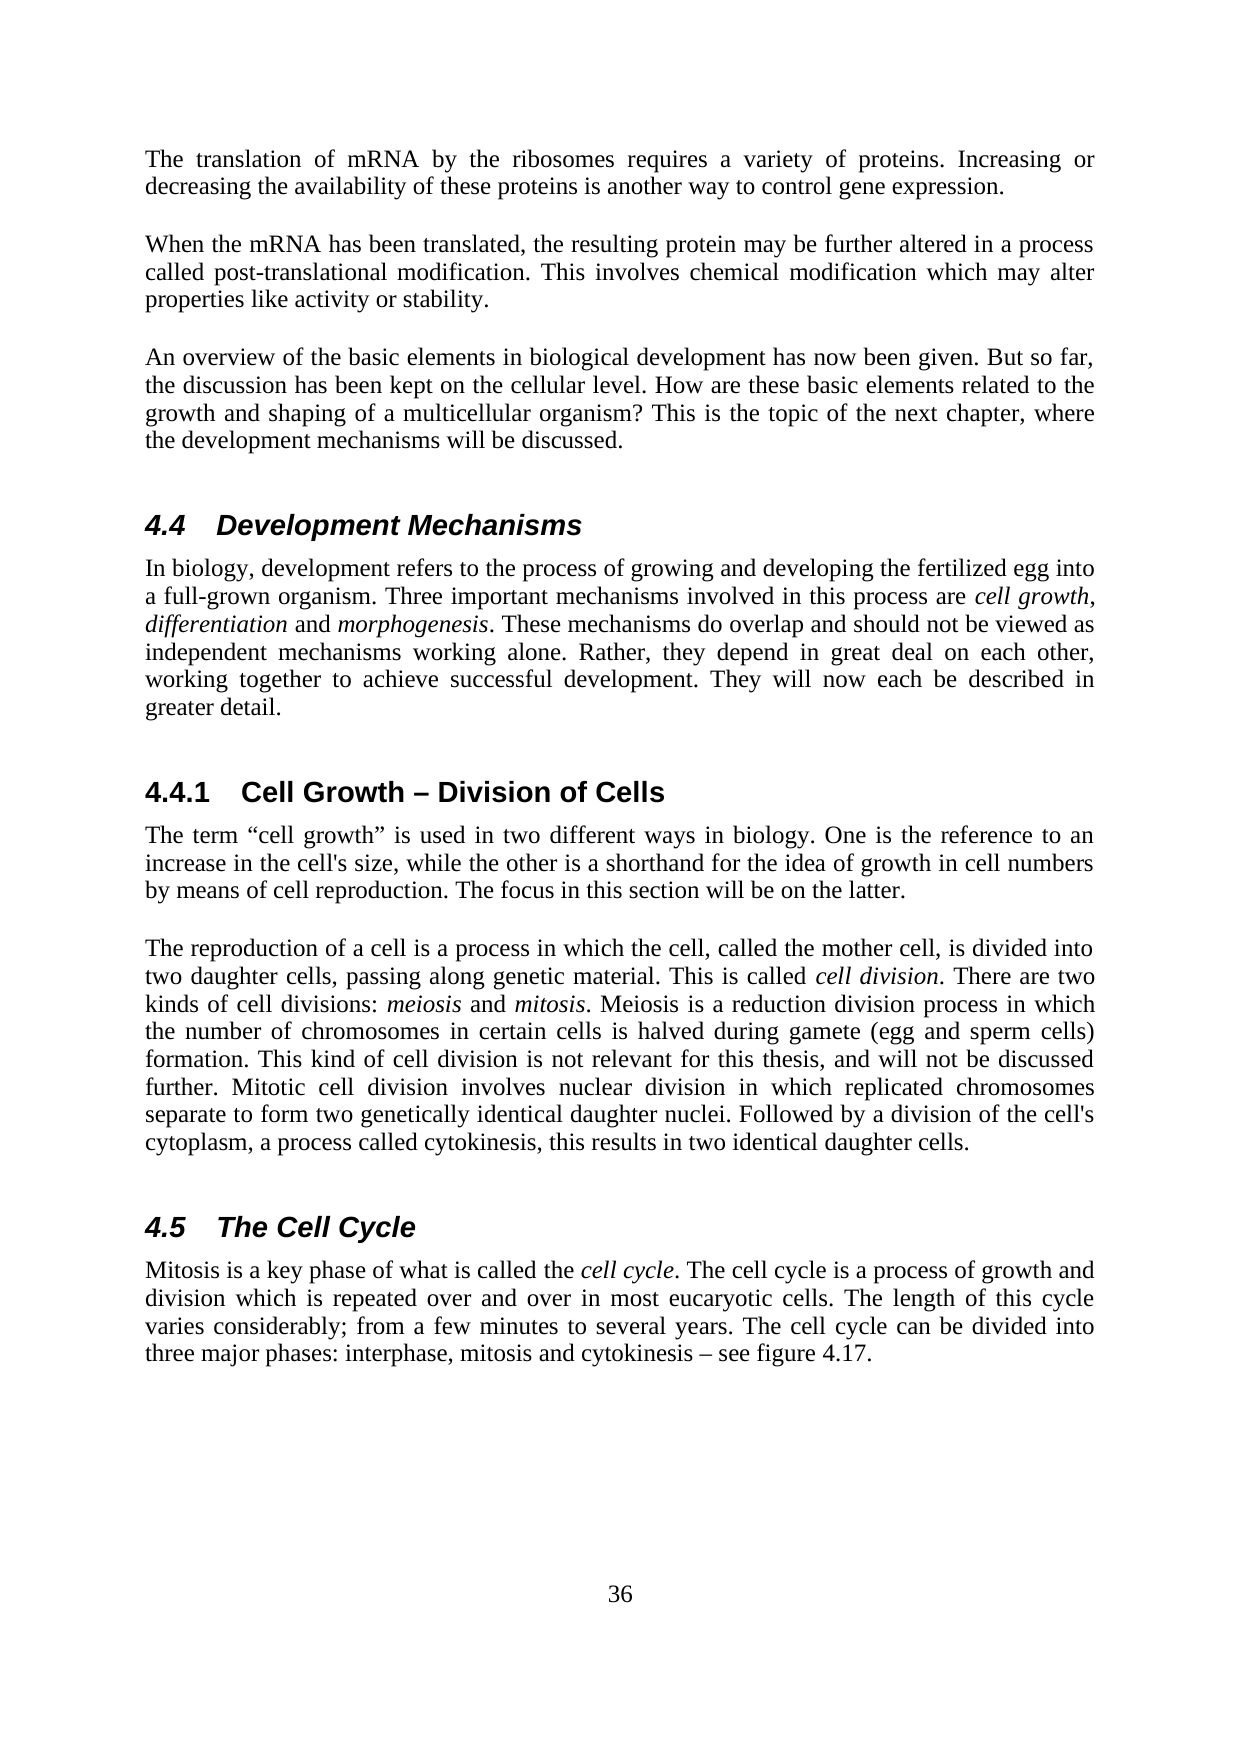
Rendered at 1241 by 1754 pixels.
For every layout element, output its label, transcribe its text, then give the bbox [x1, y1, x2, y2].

subtitle Development Mechanisms [145, 509, 1096, 542]
text When the mRNA has been translated, the resulting protein may be further altered in a process called post-translational modification. This involves chemical modification which may alter properties like activity or stability. [145, 230, 1096, 313]
text The term “cell growth” is used in two different ways in biology. One is the reference to an increase in the cell's size, while the other is a shorthand for the idea of growth in cell numbers by means of cell reproduction. The focus in this section will be on the latter. [145, 821, 1096, 904]
text The translation of mRNA by the ribosomes requires a variety of proteins. Increasing or decreasing the availability of these proteins is another way to control gene expression. [145, 145, 1096, 200]
text An overview of the basic elements in biological development has now been given. But so far, the discussion has been kept on the cellular level. How are these basic elements related to the growth and shaping of a multicellular organism? This is the topic of the next chapter, where the development mechanisms will be discussed. [145, 343, 1096, 454]
text The reproduction of a cell is a process in which the cell, called the mother cell, is divided into two daughter cells, passing along genetic material. This is called cell division. There are two kinds of cell divisions: meiosis and mitosis. Meiosis is a reduction division process in which the number of chromosomes in certain cells is halved during gamete (egg and sperm cells) formation. This kind of cell division is not relevant for this thesis, and will not be discussed further. Mitotic cell division involves nuclear division in which replicated chromosomes separate to form two genetically identical daughter nuclei. Followed by a division of the cell's cytoplasm, a process called cytokinesis, this results in two identical daughter cells. [145, 934, 1096, 1156]
subtitle Cell Growth – Division of Cells [145, 776, 1096, 809]
subtitle The Cell Cycle [145, 1211, 1096, 1244]
text Mitosis is a key phase of what is called the cell cycle. The cell cycle is a process of growth and division which is repeated over and over in most eucaryotic cells. The length of this cycle varies considerably; from a few minutes to several years. The cell cycle can be divided into three major phases: interphase, mitosis and cytokinesis – see figure 4.17. [145, 1256, 1096, 1367]
text In biology, development refers to the process of growing and developing the fertilized egg into a full-grown organism. Three important mechanisms involved in this process are cell growth, differentiation and morphogenesis. These mechanisms do overlap and should not be viewed as independent mechanisms working alone. Rather, they depend in great deal on each other, working together to achieve successful development. They will now each be described in greater detail. [145, 554, 1096, 721]
